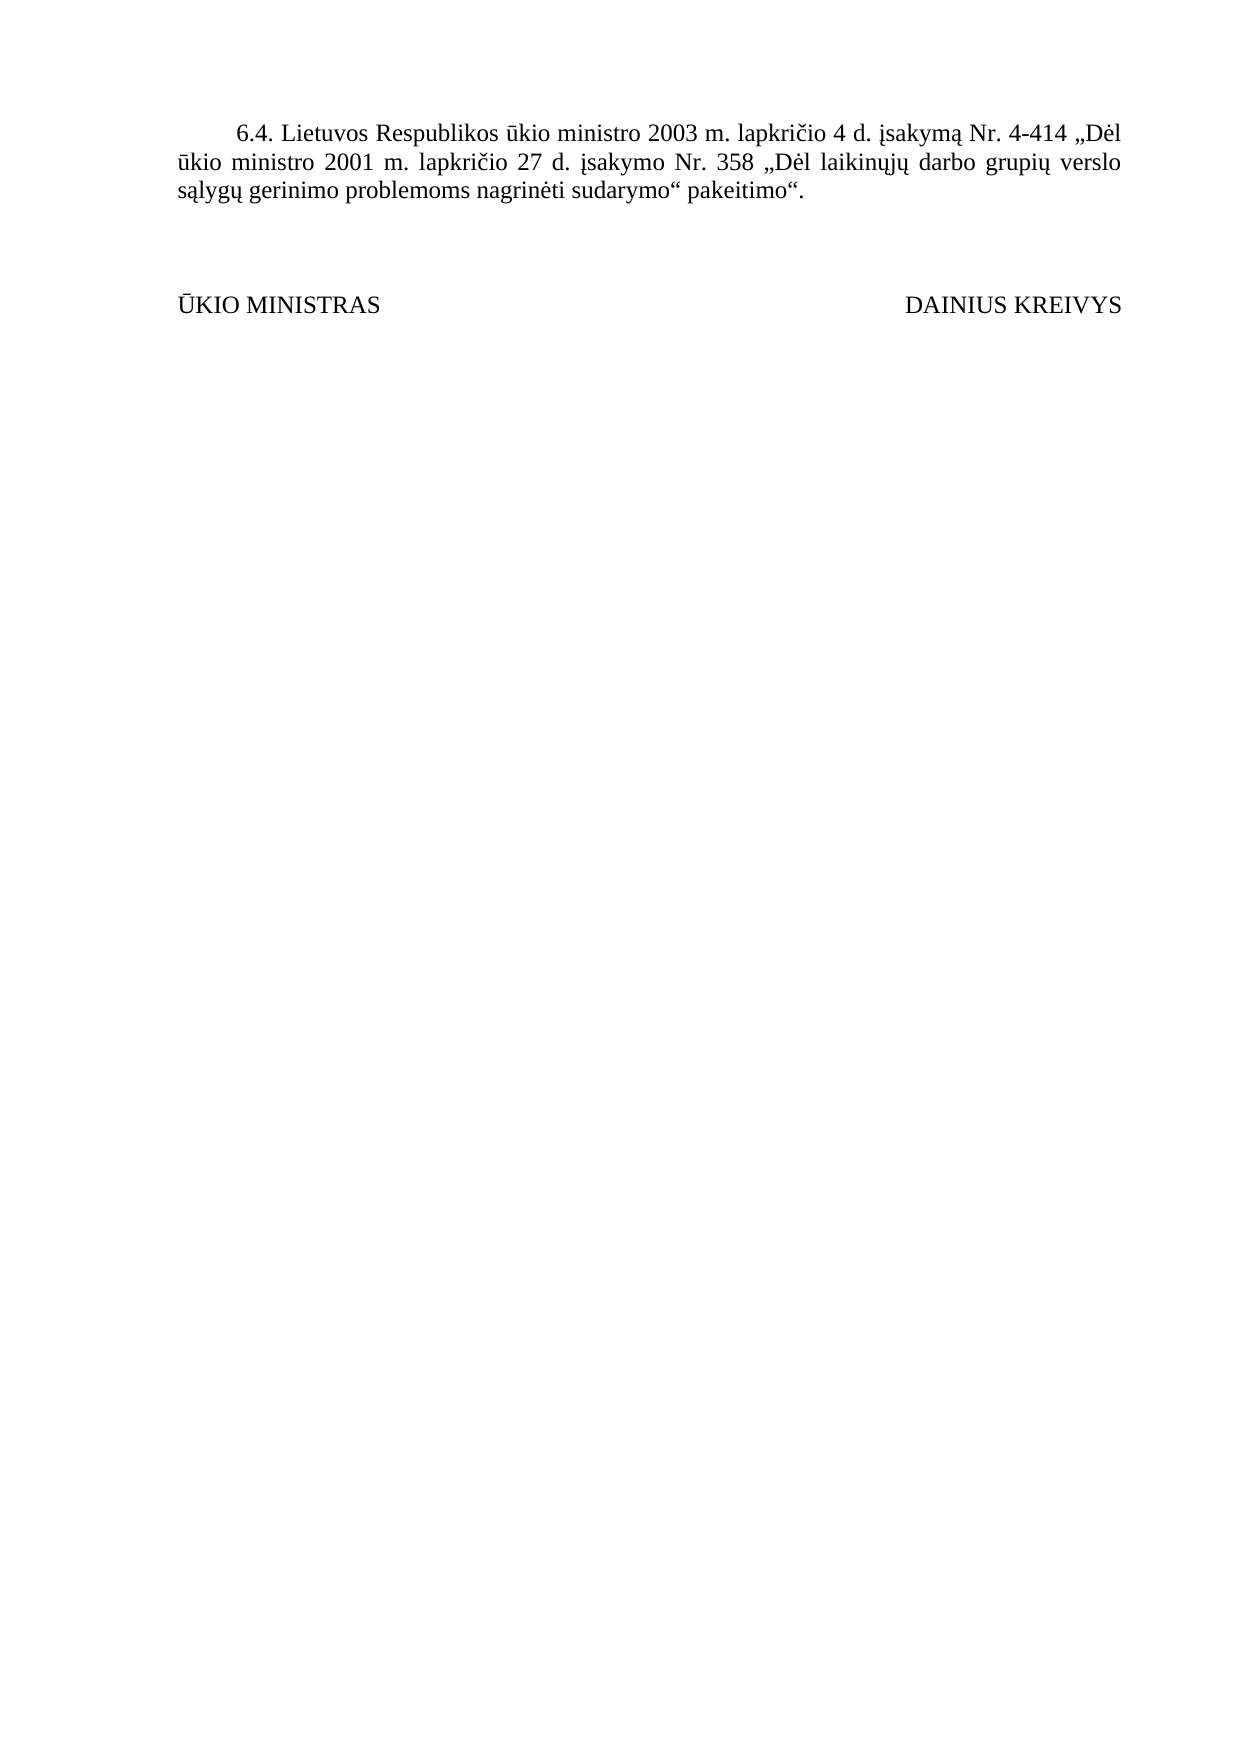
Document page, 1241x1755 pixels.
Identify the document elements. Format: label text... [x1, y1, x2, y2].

text 6.4. Lietuvos Respublikos ūkio ministro 2003 m. lapkričio 4 d. įsakymą Nr. 4-414 „Dėl ūkio ministro 2001 m. lapkričio 27 d. įsakymo Nr. 358 „Dėl laikinųjų darbo grupių verslo sąlygų gerinimo problemoms nagrinėti sudarymo“ pakeitimo“. [177, 118, 1122, 204]
text ŪKIO MINISTRAS DAINIUS KREIVYS [177, 291, 1122, 319]
